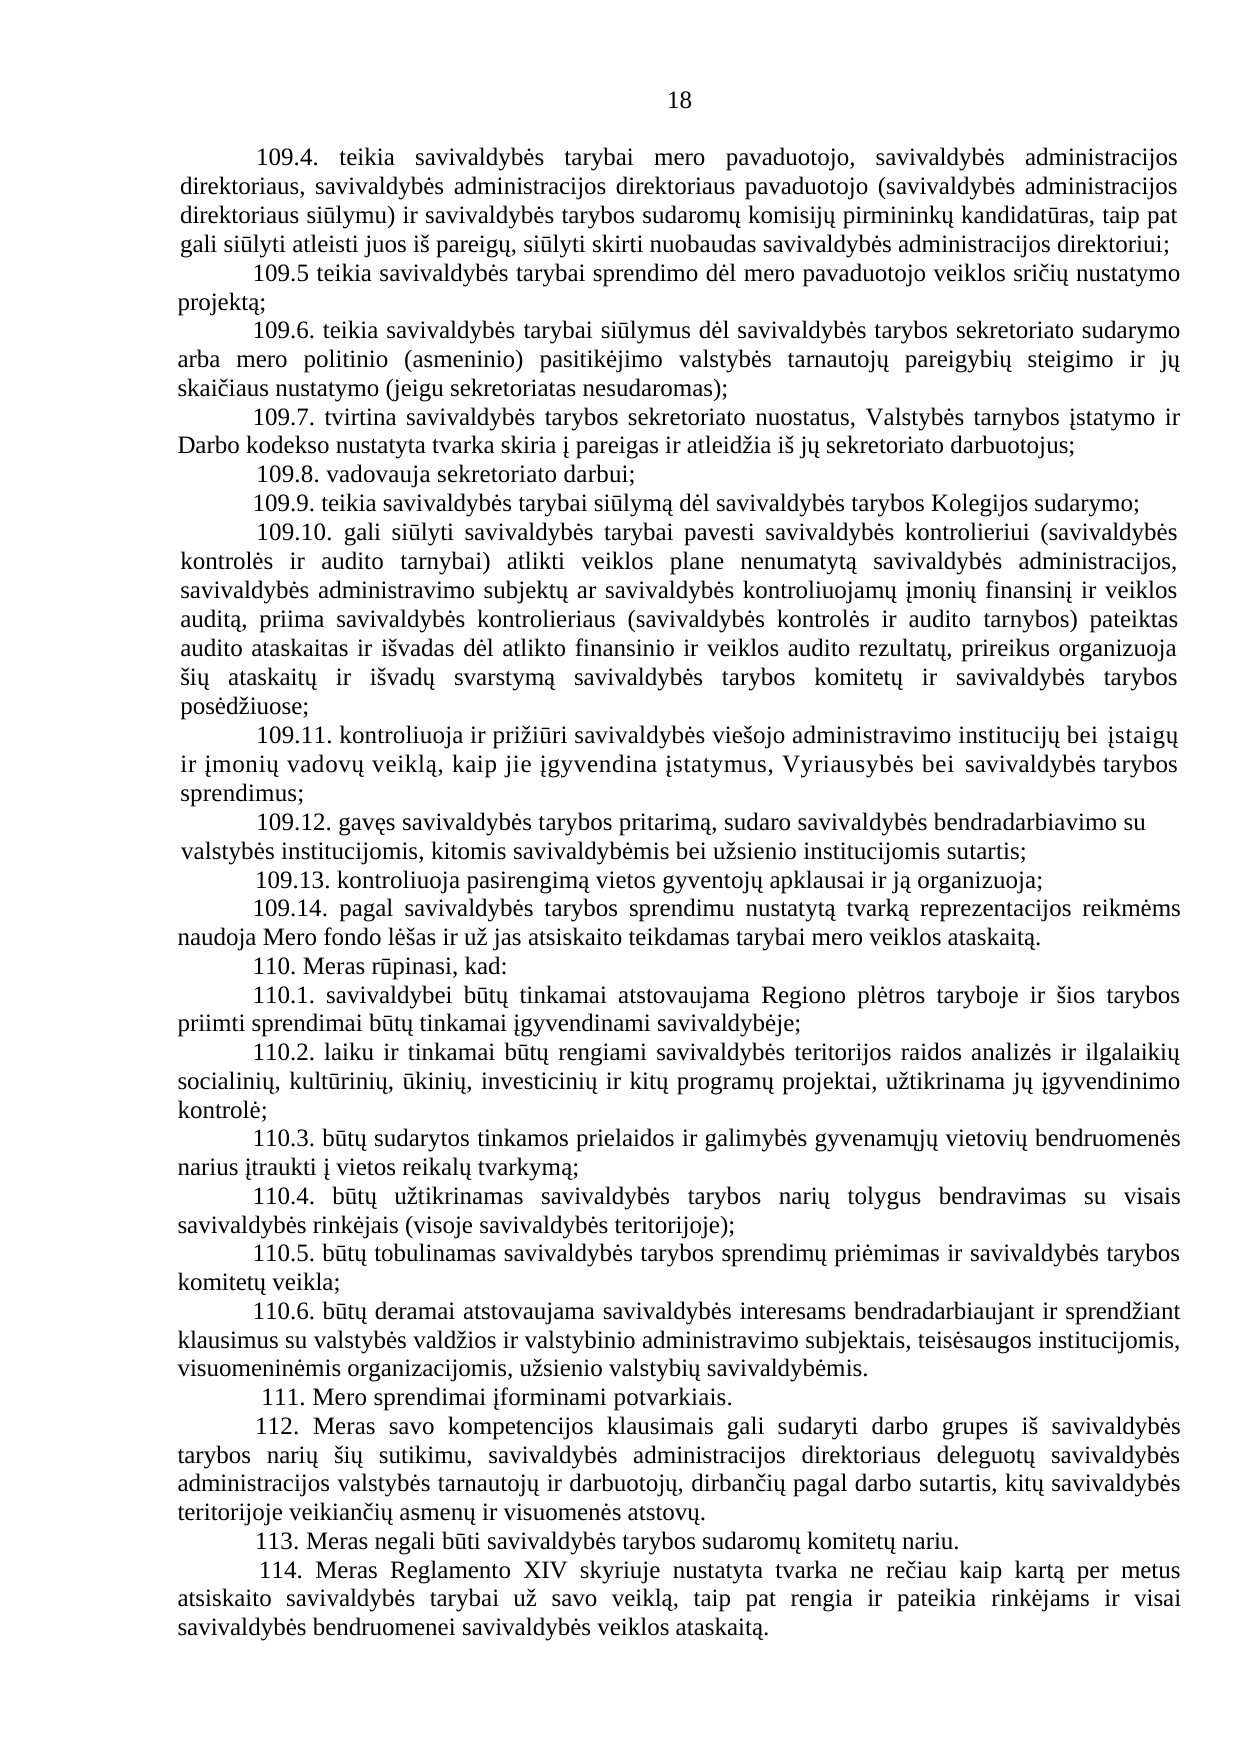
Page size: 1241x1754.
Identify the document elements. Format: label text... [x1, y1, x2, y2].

text 109.5 teikia savivaldybės tarybai sprendimo dėl mero pavaduotojo veiklos sričių nustatymo projektą; [177, 258, 1181, 316]
text 109.14. pagal savivaldybės tarybos sprendimu nustatytą tvarką reprezentacijos reikmėms naudoja Mero fondo lėšas ir už jas atsiskaito teikdamas tarybai mero veiklos ataskaitą. [177, 893, 1181, 951]
text 109.7. tvirtina savivaldybės tarybos sekretoriato nuostatus, Valstybės tarnybos įstatymo ir Darbo kodekso nustatyta tvarka skiria į pareigas ir atleidžia iš jų sekretoriato darbuotojus; [177, 402, 1181, 459]
text 109.9. teikia savivaldybės tarybai siūlymą dėl savivaldybės tarybos Kolegijos sudarymo; [177, 488, 1181, 517]
text 109.11. kontroliuoja ir prižiūri savivaldybės viešojo administravimo institucijų bei įstaigų ir įmonių vadovų veiklą, kaip jie įgyvendina įstatymus, Vyriausybės bei savivaldybės tarybos sprendimus; [180, 720, 1178, 807]
text 109.4. teikia savivaldybės tarybai mero pavaduotojo, savivaldybės administracijos direktoriaus, savivaldybės administracijos direktoriaus pavaduotojo (savivaldybės administracijos direktoriaus siūlymu) ir savivaldybės tarybos sudaromų komisijų pirmininkų kandidatūras, taip pat gali siūlyti atleisti juos iš pareigų, siūlyti skirti nuobaudas savivaldybės administracijos direktoriui; [180, 142, 1178, 258]
text 110. Meras rūpinasi, kad: [177, 951, 1181, 980]
text 110.6. būtų deramai atstovaujama savivaldybės interesams bendradarbiaujant ir sprendžiant klausimus su valstybės valdžios ir valstybinio administravimo subjektais, teisėsaugos institucijomis, visuomeninėmis organizacijomis, užsienio valstybių savivaldybėmis. [177, 1296, 1181, 1382]
text 110.3. būtų sudarytos tinkamos prielaidos ir galimybės gyvenamųjų vietovių bendruomenės narius įtraukti į vietos reikalų tvarkymą; [177, 1123, 1181, 1181]
text 110.4. būtų užtikrinamas savivaldybės tarybos narių tolygus bendravimas su visais savivaldybės rinkėjais (visoje savivaldybės teritorijoje); [177, 1181, 1181, 1238]
text 110.1. savivaldybei būtų tinkamai atstovaujama Regiono plėtros taryboje ir šios tarybos priimti sprendimai būtų tinkamai įgyvendinami savivaldybėje; [177, 980, 1181, 1037]
text 109.13. kontroliuoja pasirengimą vietos gyventojų apklausai ir ją organizuoja; [177, 864, 1181, 893]
text 109.6. teikia savivaldybės tarybai siūlymus dėl savivaldybės tarybos sekretoriato sudarymo arba mero politinio (asmeninio) pasitikėjimo valstybės tarnautojų pareigybių steigimo ir jų skaičiaus nustatymo (jeigu sekretoriatas nesudaromas); [177, 316, 1181, 402]
text 110.2. laiku ir tinkamai būtų rengiami savivaldybės teritorijos raidos analizės ir ilgalaikių socialinių, kultūrinių, ūkinių, investicinių ir kitų programų projektai, užtikrinama jų įgyvendinimo kontrolė; [177, 1037, 1181, 1123]
text 109.12. gavęs savivaldybės tarybos pritarimą, sudaro savivaldybės bendradarbiavimo su valstybės institucijomis, kitomis savivaldybėmis bei užsienio institucijomis sutartis; [181, 807, 1178, 864]
text 114. Meras Reglamento XIV skyriuje nustatyta tvarka ne rečiau kaip kartą per metus atsiskaito savivaldybės tarybai už savo veiklą, taip pat rengia ir pateikia rinkėjams ir visai savivaldybės bendruomenei savivaldybės veiklos ataskaitą. [177, 1555, 1181, 1641]
text 109.10. gali siūlyti savivaldybės tarybai pavesti savivaldybės kontrolieriui (savivaldybės kontrolės ir audito tarnybai) atlikti veiklos plane nenumatytą savivaldybės administracijos, savivaldybės administravimo subjektų ar savivaldybės kontroliuojamų įmonių finansinį ir veiklos auditą, priima savivaldybės kontrolieriaus (savivaldybės kontrolės ir audito tarnybos) pateiktas audito ataskaitas ir išvadas dėl atlikto finansinio ir veiklos audito rezultatų, prireikus organizuoja šių ataskaitų ir išvadų svarstymą savivaldybės tarybos komitetų ir savivaldybės tarybos posėdžiuose; [180, 517, 1178, 720]
text 111. Mero sprendimai įforminami potvarkiais. [255, 1382, 1181, 1411]
text 113. Meras negali būti savivaldybės tarybos sudaromų komitetų nariu. [255, 1526, 1181, 1555]
text 112. Meras savo kompetencijos klausimais gali sudaryti darbo grupes iš savivaldybės tarybos narių šių sutikimu, savivaldybės administracijos direktoriaus deleguotų savivaldybės administracijos valstybės tarnautojų ir darbuotojų, dirbančių pagal darbo sutartis, kitų savivaldybės teritorijoje veikiančių asmenų ir visuomenės atstovų. [177, 1411, 1181, 1526]
text 110.5. būtų tobulinamas savivaldybės tarybos sprendimų priėmimas ir savivaldybės tarybos komitetų veikla; [177, 1238, 1181, 1296]
text 109.8. vadovauja sekretoriato darbui; [256, 459, 1181, 488]
